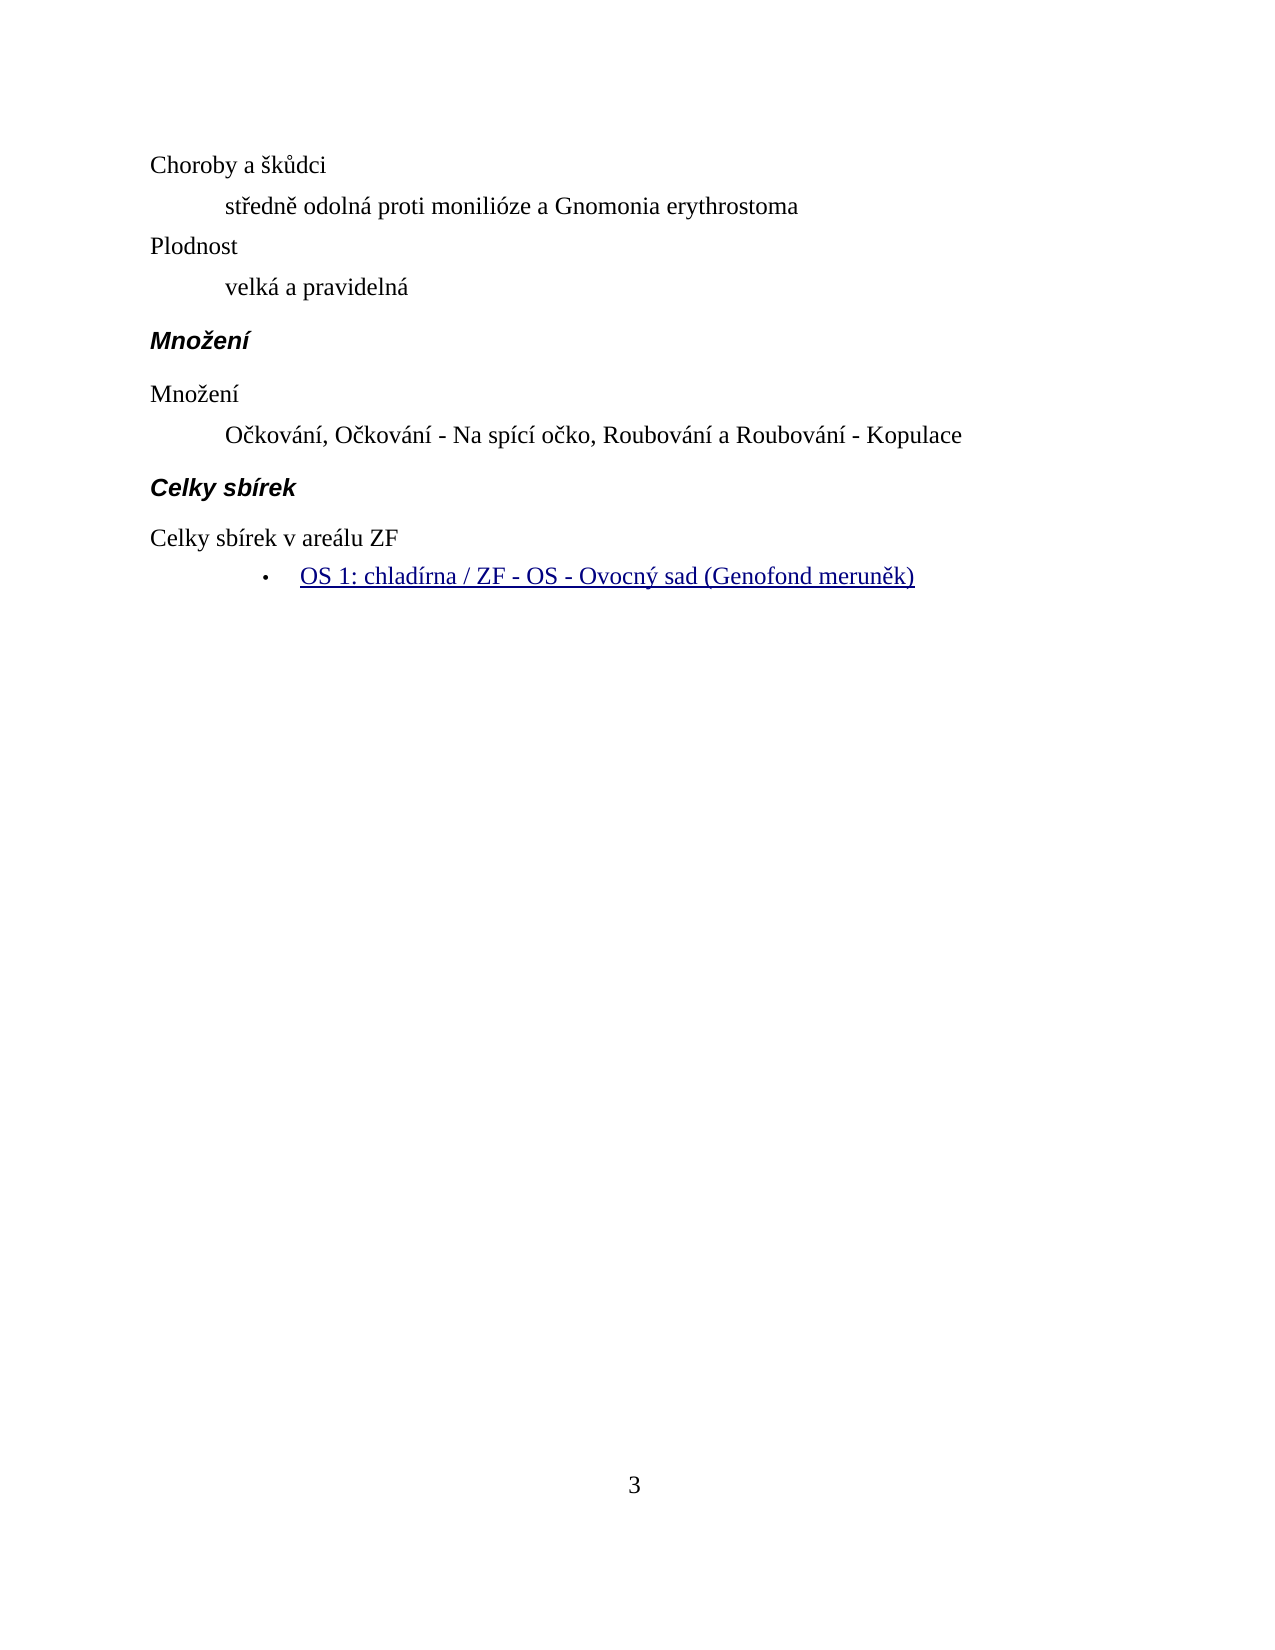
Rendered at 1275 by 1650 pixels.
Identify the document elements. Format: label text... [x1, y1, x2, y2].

text Očkování, Očkování - Na spící očko, Roubování a Roubování - Kopulace [225, 420, 1125, 448]
text Plodnost [150, 231, 1125, 260]
subtitle Celky sbírek [150, 473, 1125, 502]
text Celky sbírek v areálu ZF [150, 523, 1125, 552]
subtitle Množení [150, 326, 1125, 354]
text velká a pravidelná [225, 272, 1125, 301]
text středně odolná proti monilióze a Gnomonia erythrostoma [225, 191, 1125, 219]
text Množení [150, 379, 1125, 408]
list OS 1: chladírna / ZF - OS - Ovocný sad (Genofond meruněk) [262, 561, 1125, 590]
text Choroby a škůdci [150, 150, 1125, 179]
